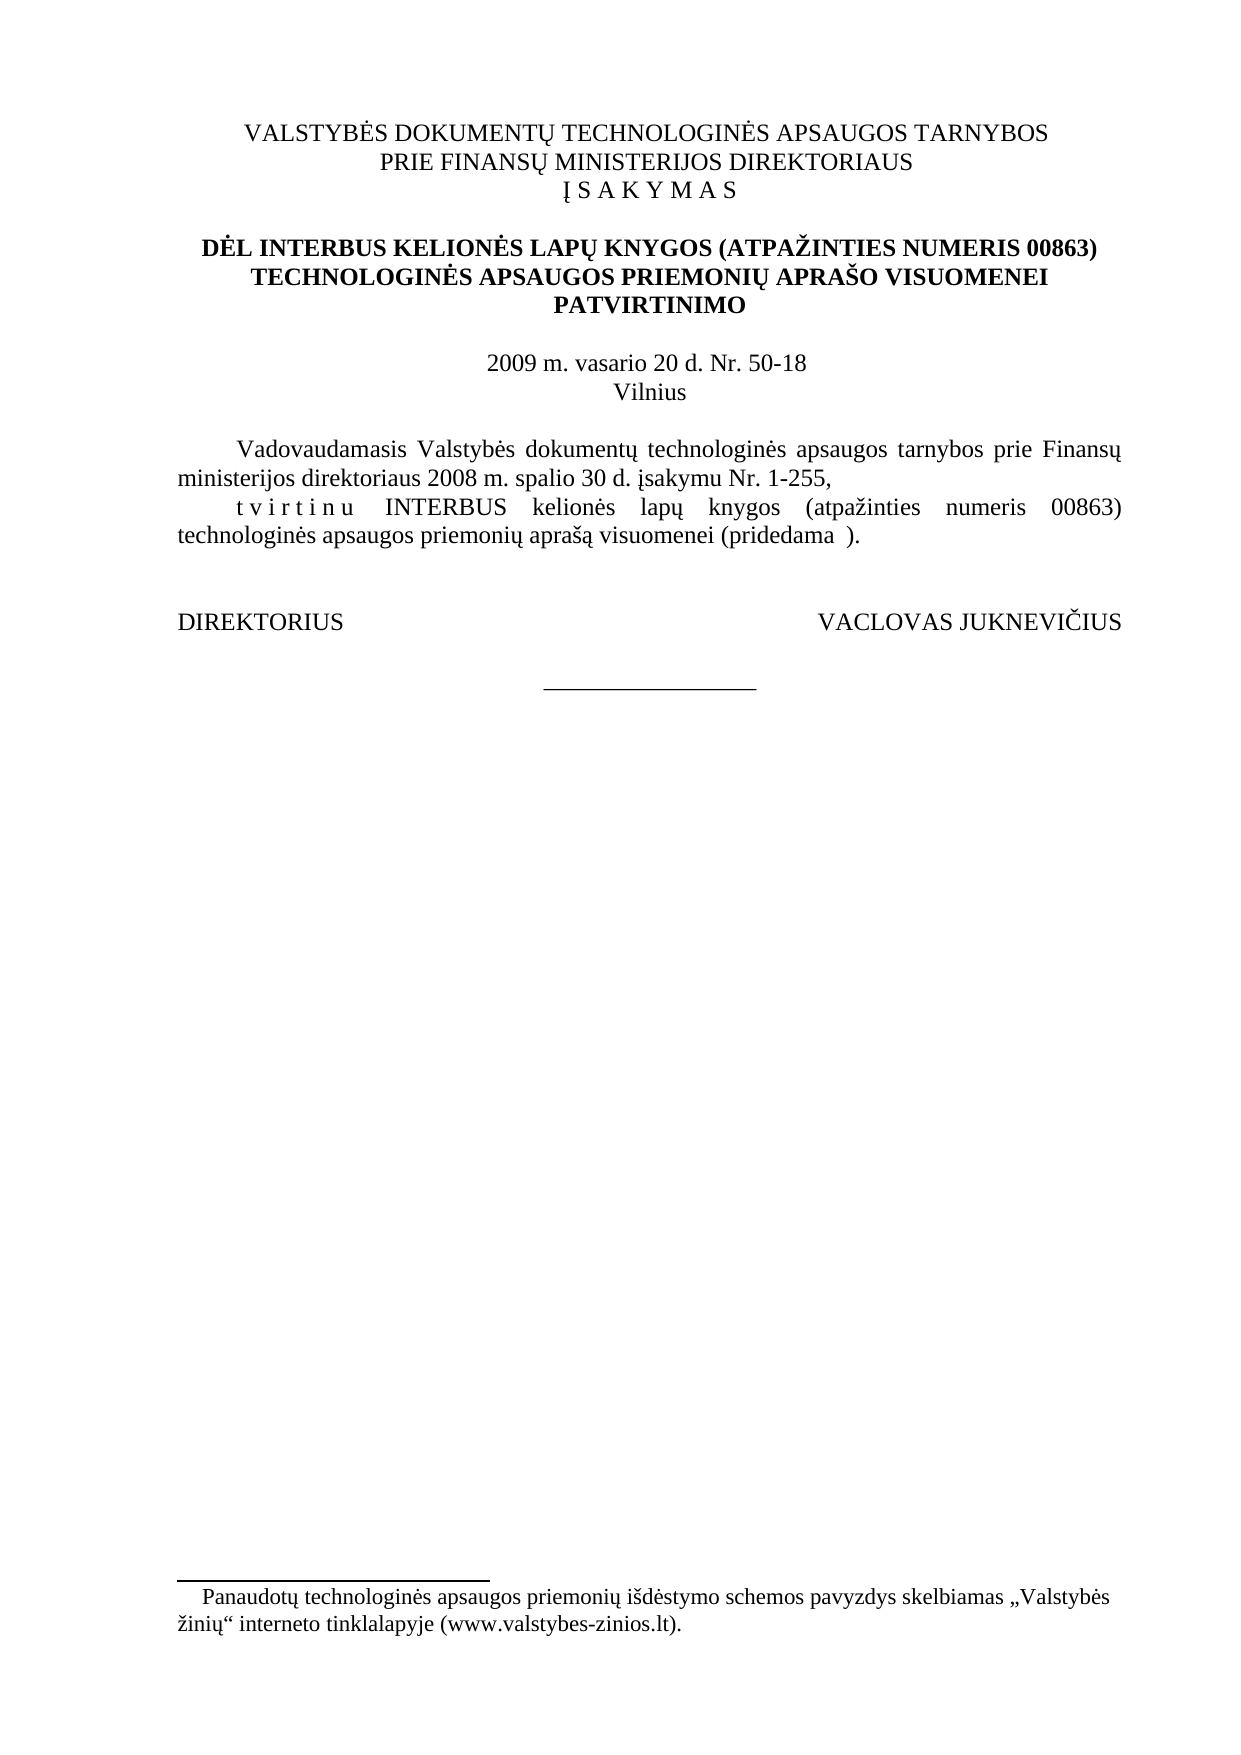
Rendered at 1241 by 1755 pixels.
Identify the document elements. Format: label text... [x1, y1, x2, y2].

text Vilnius [177, 377, 1122, 406]
text PRIE FINANSŲ MINISTERIJOS DIREKTORIAUS [177, 147, 1122, 176]
text VALSTYBĖS DOKUMENTŲ TECHNOLOGINĖS APSAUGOS TARNYBOS [177, 118, 1122, 147]
text _________________ [177, 664, 1122, 693]
text DIREKTORIUS VACLOVAS JUKNEVIČIUS [177, 607, 1122, 636]
text 2009 m. vasario 20 d. Nr. 50-18 [177, 348, 1122, 377]
text Vadovaudamasis Valstybės dokumentų technologinės apsaugos tarnybos prie Finansų ministerijos direktoriaus 2008 m. spalio 30 d. įsakymu Nr. 1-255, [177, 434, 1122, 492]
text ĮSAKYMAS [177, 176, 1122, 204]
text DĖL INTERBUS KELIONĖS LAPŲ KNYGOS (ATPAŽINTIES NUMERIS 00863) TECHNOLOGINĖS APSAUGOS PRIEMONIŲ APRAŠO VISUOMENEI PATVIRTINIMO [177, 233, 1122, 319]
text Panaudotų technologinės apsaugos priemonių išdėstymo schemos pavyzdys skelbiamas „Valstybės žinių“ interneto tinklalapyje (www.valstybes-zinios.lt). [177, 1581, 1122, 1636]
text tvirtinu INTERBUS kelionės lapų knygos (atpažinties numeris 00863) technologinės apsaugos priemonių aprašą visuomenei (pridedama). [177, 492, 1122, 549]
